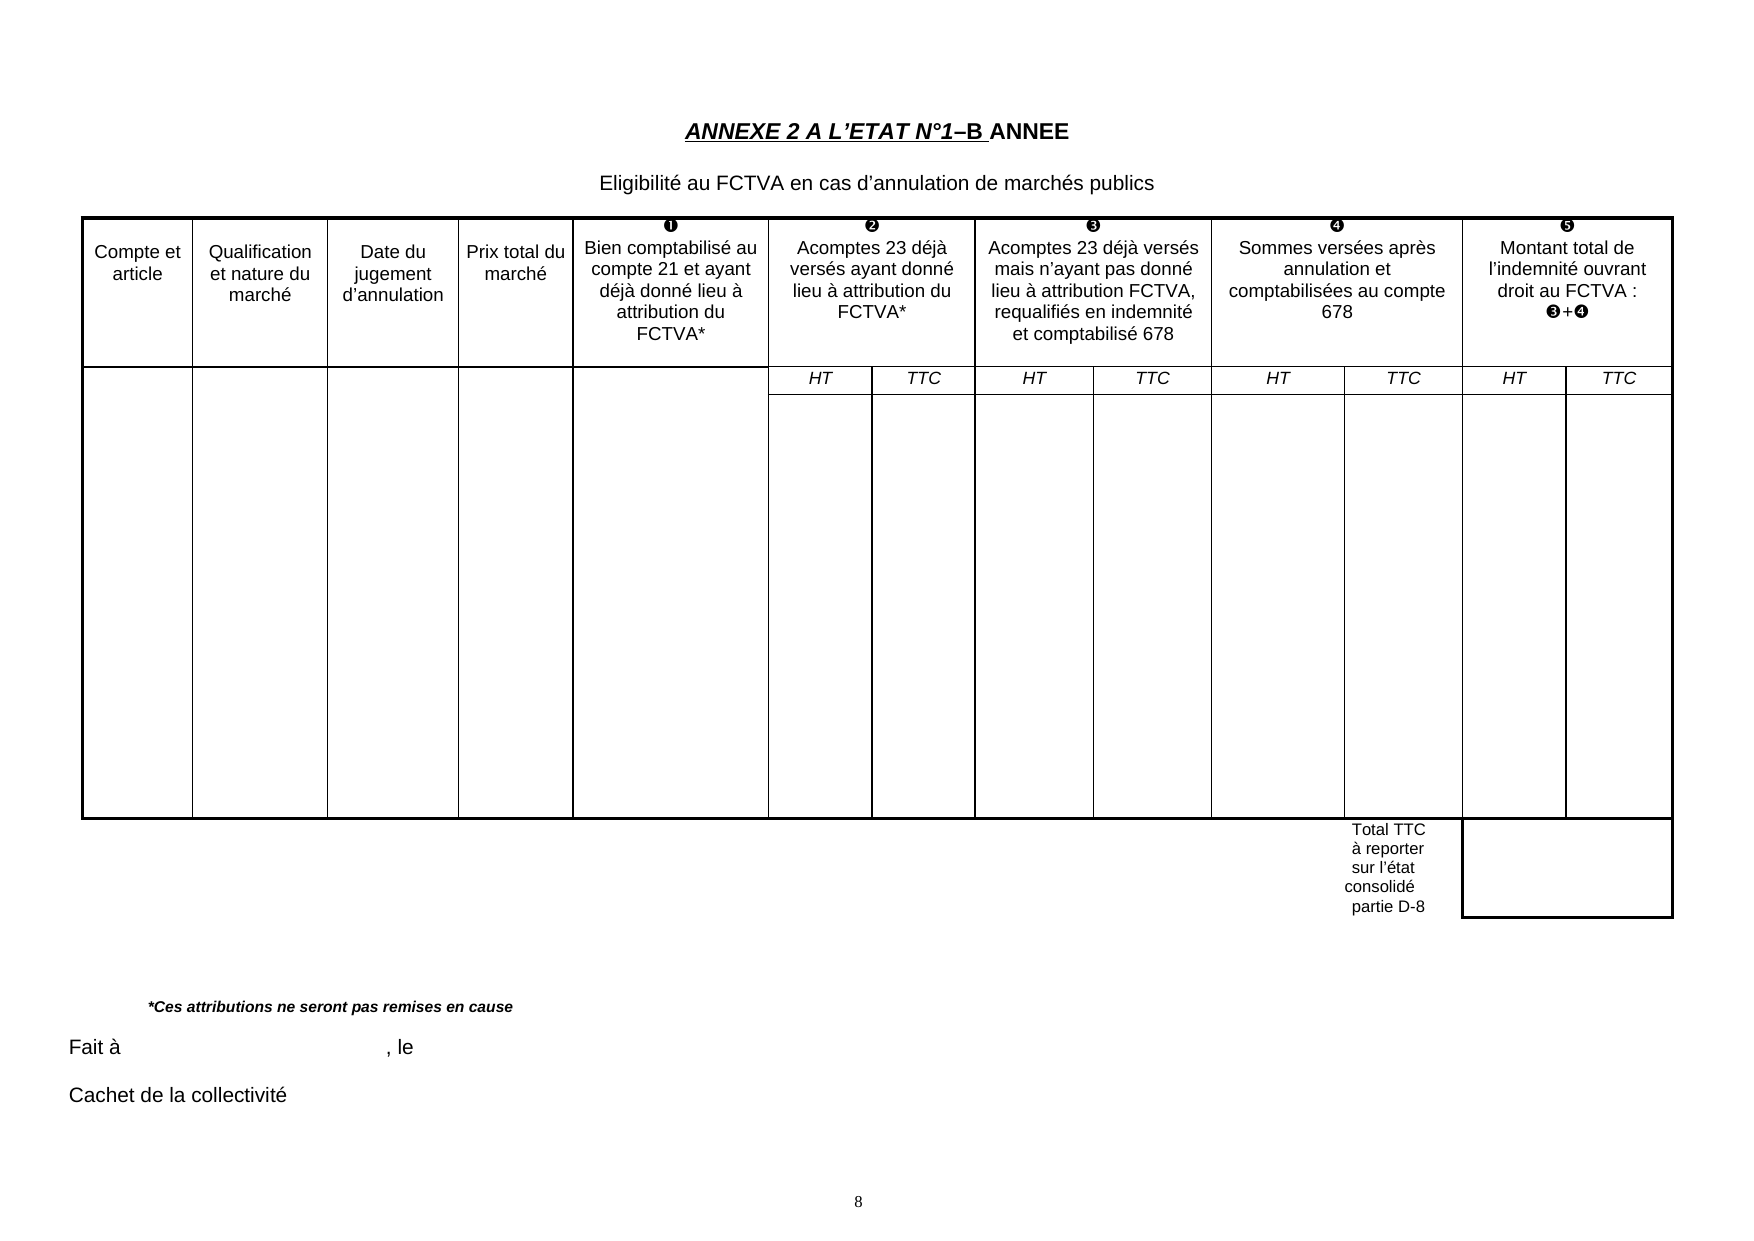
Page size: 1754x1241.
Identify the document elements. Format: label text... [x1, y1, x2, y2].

table_cell [1212, 685, 1344, 711]
table_cell [873, 685, 974, 711]
table_cell [193, 553, 327, 579]
table_cell [1463, 711, 1565, 738]
table_cell [1567, 527, 1671, 553]
table_cell [1567, 606, 1671, 632]
table_cell [459, 632, 572, 658]
table_cell [873, 790, 974, 817]
table_cell [459, 685, 572, 711]
table_cell [193, 820, 327, 916]
table_cell [193, 527, 327, 553]
table_cell [1094, 580, 1211, 606]
table_cell HT [769, 367, 871, 394]
table_cell [193, 448, 327, 474]
table_cell TTC [873, 367, 974, 394]
table_cell [84, 580, 192, 606]
table_cell [1094, 500, 1211, 527]
table_cell [459, 945, 573, 971]
table_cell [769, 553, 871, 579]
table_cell [84, 553, 192, 579]
table_cell [769, 527, 871, 553]
table_cell [1567, 421, 1671, 448]
table_cell [459, 790, 572, 817]
table_cell [1567, 764, 1671, 790]
table_cell [328, 685, 458, 711]
table_cell [193, 474, 327, 500]
table_cell [976, 606, 1093, 632]
table_cell [872, 916, 975, 945]
table_header  Montant total de l’indemnité ouvrant droit au FCTVA : + [1463, 220, 1671, 366]
table_cell [1345, 395, 1462, 421]
table_cell [328, 790, 458, 817]
table_cell [1463, 790, 1565, 817]
table_cell [193, 916, 327, 945]
table_cell [459, 448, 572, 474]
table_cell TTC [1567, 367, 1671, 394]
table_cell [873, 659, 974, 685]
table_cell [1211, 820, 1344, 916]
table_cell [328, 632, 458, 658]
table_cell [574, 368, 768, 394]
text ANNEXE 2 A L’ETAT N°1–B ANNEE [148, 118, 1606, 144]
table_cell [328, 820, 458, 916]
table_cell [1345, 790, 1462, 817]
table_cell [873, 395, 974, 421]
table_header Date du jugement d’annulation [328, 220, 458, 366]
table_header Qualification et nature du marché [193, 220, 327, 366]
table_cell [574, 738, 768, 764]
table_cell [1093, 916, 1211, 945]
table_cell [1463, 632, 1565, 658]
table_cell [574, 394, 768, 421]
table_cell [328, 421, 458, 448]
table_cell [976, 790, 1093, 817]
table_cell [1094, 738, 1211, 764]
table_cell [574, 711, 768, 738]
table_cell [1567, 632, 1671, 658]
table_cell [976, 395, 1093, 421]
table_cell [1211, 945, 1344, 971]
table_cell [459, 421, 572, 448]
table_cell [84, 394, 192, 421]
table_cell [328, 711, 458, 738]
table_cell [328, 916, 458, 945]
table_cell [769, 500, 871, 527]
table_cell [574, 448, 768, 474]
table_cell [873, 527, 974, 553]
table_cell [769, 738, 871, 764]
table_cell [1212, 474, 1344, 500]
table_cell [574, 527, 768, 553]
table_cell [328, 580, 458, 606]
table_cell [976, 764, 1093, 790]
table_cell [328, 474, 458, 500]
table_cell [193, 945, 327, 971]
table_cell [328, 738, 458, 764]
table_cell [1463, 395, 1565, 421]
table_cell [1094, 659, 1211, 685]
table_cell [1567, 659, 1671, 685]
table_cell [84, 738, 192, 764]
table_cell [769, 659, 871, 685]
table_cell [574, 474, 768, 500]
table_cell [328, 553, 458, 579]
table_cell [84, 711, 192, 738]
table_cell [1345, 553, 1462, 579]
table_cell [769, 685, 871, 711]
table_cell [84, 632, 192, 658]
table_cell [1345, 448, 1462, 474]
table_cell [459, 820, 573, 916]
table_cell [976, 659, 1093, 685]
table_cell [1345, 474, 1462, 500]
table_cell [1463, 448, 1565, 474]
table_cell [1212, 553, 1344, 579]
table_cell [84, 527, 192, 553]
table_cell [1212, 764, 1344, 790]
table_cell [84, 659, 192, 685]
table_cell TTC [1345, 367, 1462, 394]
table_cell [1094, 685, 1211, 711]
table_header  Acomptes 23 déjà versés ayant donné lieu à attribution du FCTVA* [769, 220, 974, 366]
table_cell [1094, 395, 1211, 421]
table_cell [84, 500, 192, 527]
table_cell [1345, 764, 1462, 790]
table_cell [873, 421, 974, 448]
table_cell [459, 738, 572, 764]
table_cell Cachet de la collectivité [61, 1059, 1693, 1107]
table_cell [459, 916, 573, 945]
table_cell [1212, 500, 1344, 527]
table_cell [193, 368, 327, 394]
table_cell [1344, 916, 1462, 945]
table_cell [82, 971, 288, 998]
table_cell [1567, 685, 1671, 711]
table_cell [976, 685, 1093, 711]
table_cell [328, 659, 458, 685]
table_cell [84, 790, 192, 817]
table_cell [193, 790, 327, 817]
table_cell [976, 632, 1093, 658]
table_cell [1345, 580, 1462, 606]
table_cell [1345, 527, 1462, 553]
table_cell [769, 474, 871, 500]
table_cell [1345, 738, 1462, 764]
table_cell [459, 394, 572, 421]
table_cell [1567, 474, 1671, 500]
table_cell [574, 790, 768, 817]
table_cell [82, 945, 193, 971]
table_cell [1344, 945, 1462, 971]
table_cell [1212, 606, 1344, 632]
table_cell [1093, 820, 1211, 916]
table_cell [1212, 632, 1344, 658]
table_cell [1345, 421, 1462, 448]
table_cell [1345, 659, 1462, 685]
table_cell [1463, 527, 1565, 553]
table_cell [574, 580, 768, 606]
table_cell [574, 685, 768, 711]
table_cell [1094, 606, 1211, 632]
table_cell [459, 580, 572, 606]
table_cell [1094, 790, 1211, 817]
table_cell [84, 606, 192, 632]
table_cell HT [1463, 367, 1565, 394]
table_cell [573, 820, 768, 916]
table_cell [193, 580, 327, 606]
table_cell [975, 916, 1093, 945]
table_cell [873, 553, 974, 579]
table_cell [1093, 945, 1211, 971]
table_cell [1567, 395, 1671, 421]
table_cell [459, 474, 572, 500]
table_cell [459, 553, 572, 579]
table_cell [1464, 820, 1671, 916]
table_cell [193, 711, 327, 738]
table_cell [873, 738, 974, 764]
table_cell [1567, 580, 1671, 606]
table_cell [328, 500, 458, 527]
table_cell [873, 764, 974, 790]
table_cell [769, 606, 871, 632]
table_cell [1212, 711, 1344, 738]
table_cell [574, 500, 768, 527]
table_cell [328, 606, 458, 632]
table_cell [1212, 395, 1344, 421]
table_cell [769, 945, 872, 971]
table_cell [574, 764, 768, 790]
table_cell [459, 606, 572, 632]
table_cell [1463, 659, 1565, 685]
table_cell [873, 711, 974, 738]
table_cell [328, 448, 458, 474]
table_cell [976, 448, 1093, 474]
table_cell [193, 659, 327, 685]
table_cell [873, 632, 974, 658]
table_cell [873, 606, 974, 632]
table_cell [1212, 527, 1344, 553]
table_cell [976, 421, 1093, 448]
table_cell [1212, 738, 1344, 764]
table_cell [1567, 553, 1671, 579]
table_cell [769, 820, 872, 916]
table_cell [1463, 421, 1565, 448]
table_cell [1212, 421, 1344, 448]
table_cell [1567, 711, 1671, 738]
table_cell [1094, 474, 1211, 500]
table_cell [1463, 500, 1565, 527]
table_cell [1463, 606, 1565, 632]
table_header  Sommes versées après annulation et comptabilisées au compte 678 [1212, 220, 1462, 366]
table_cell [1212, 448, 1344, 474]
table_cell [574, 659, 768, 685]
table_cell [328, 368, 458, 394]
table_cell [84, 368, 192, 394]
table_cell [1463, 764, 1565, 790]
table_cell [873, 580, 974, 606]
table_cell [459, 368, 572, 394]
table_cell [573, 945, 768, 971]
table_cell [574, 606, 768, 632]
table_cell [769, 711, 871, 738]
table_cell [976, 738, 1093, 764]
table_cell [84, 764, 192, 790]
table_cell [193, 632, 327, 658]
table_cell HT [1212, 367, 1344, 394]
table_cell [769, 790, 871, 817]
table_cell HT [976, 367, 1093, 394]
table_cell [459, 659, 572, 685]
table_cell [1212, 790, 1344, 817]
table_cell [976, 474, 1093, 500]
table_cell [82, 820, 193, 916]
table_cell [1094, 527, 1211, 553]
table_cell [769, 764, 871, 790]
table_cell [1463, 738, 1565, 764]
table_cell [1094, 448, 1211, 474]
table_cell [1463, 553, 1565, 579]
table_cell Total TTC à reporter sur l’état consolidé partie D-8 [1344, 820, 1461, 916]
table_cell [574, 421, 768, 448]
table_cell [1463, 474, 1565, 500]
table_cell [573, 916, 768, 945]
table_cell [975, 820, 1093, 916]
table_cell [193, 500, 327, 527]
table_header  Acomptes 23 déjà versés mais n’ayant pas donné lieu à attribution FCTVA, requalifiés en indemnité et comptabilisé 678 [976, 220, 1211, 366]
table_cell [1567, 448, 1671, 474]
table_cell [1094, 764, 1211, 790]
table_cell [769, 632, 871, 658]
table_cell [459, 711, 572, 738]
table_cell [84, 474, 192, 500]
table_cell [1212, 580, 1344, 606]
table_cell [975, 945, 1093, 971]
table_cell [1345, 685, 1462, 711]
table_cell [574, 553, 768, 579]
table_cell [193, 764, 327, 790]
text Eligibilité au FCTVA en cas d’annulation de marchés publics [148, 171, 1606, 195]
table_header Fait à , le [61, 1035, 1693, 1059]
table_cell [769, 916, 872, 945]
table_cell [769, 448, 871, 474]
text *Ces attributions ne seront pas remises en cause [148, 998, 1606, 1016]
table_cell [976, 580, 1093, 606]
table_cell [1463, 580, 1565, 606]
table_cell [1345, 711, 1462, 738]
table_cell [193, 606, 327, 632]
table_cell [1094, 553, 1211, 579]
table_cell [873, 500, 974, 527]
table_cell [769, 395, 871, 421]
table_cell [193, 738, 327, 764]
table_cell [976, 711, 1093, 738]
table_cell [872, 945, 975, 971]
table_cell [1463, 919, 1672, 971]
table_cell [1345, 632, 1462, 658]
table_cell [193, 685, 327, 711]
table_header Compte et article [84, 220, 192, 366]
table_cell [193, 421, 327, 448]
table_cell [1211, 916, 1344, 945]
table_cell [328, 527, 458, 553]
table_cell [976, 500, 1093, 527]
table_cell [1345, 606, 1462, 632]
table_cell [1345, 500, 1462, 527]
table_cell [1463, 685, 1565, 711]
table_cell [82, 916, 193, 945]
table_cell [1567, 790, 1671, 817]
table_cell [574, 632, 768, 658]
table_cell [1567, 738, 1671, 764]
table_cell [1212, 659, 1344, 685]
table_cell [328, 945, 458, 971]
table_cell [84, 685, 192, 711]
table_header Prix total du marché [459, 220, 572, 366]
table_cell [769, 421, 871, 448]
table_header  Bien comptabilisé au compte 21 et ayant déjà donné lieu à attribution du FCTVA* [574, 220, 768, 366]
table_cell [328, 394, 458, 421]
table_cell [1094, 711, 1211, 738]
table_cell [288, 971, 1672, 998]
table_cell [459, 500, 572, 527]
table_cell [1567, 500, 1671, 527]
table_cell TTC [1094, 367, 1211, 394]
table_cell [769, 580, 871, 606]
table_cell [873, 474, 974, 500]
table_cell [328, 764, 458, 790]
table_cell [872, 820, 975, 916]
table_cell [873, 448, 974, 474]
table_cell [976, 527, 1093, 553]
table_cell [193, 394, 327, 421]
table_cell [459, 764, 572, 790]
table_cell [1094, 421, 1211, 448]
table_cell [976, 553, 1093, 579]
table_cell [1094, 632, 1211, 658]
table_cell [84, 448, 192, 474]
table_cell [459, 527, 572, 553]
table_cell [84, 421, 192, 448]
